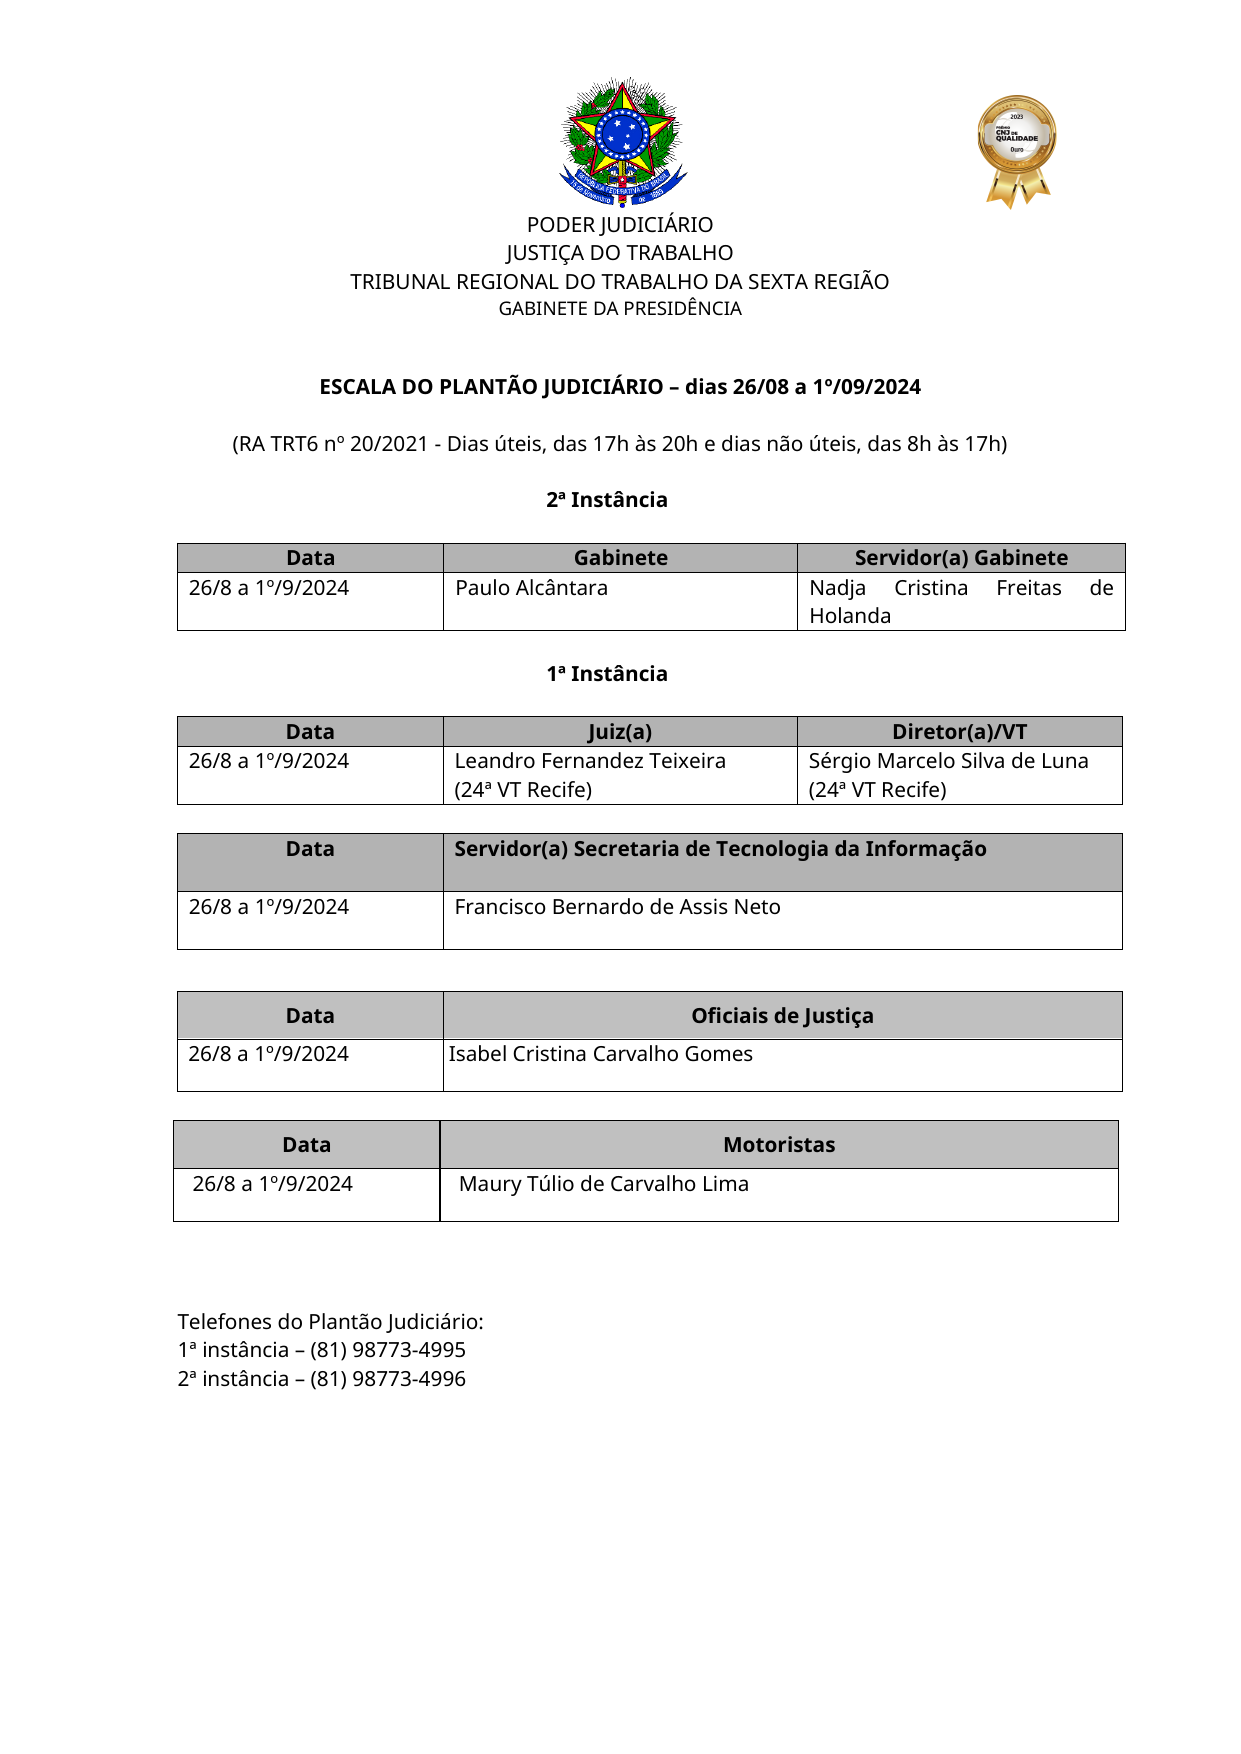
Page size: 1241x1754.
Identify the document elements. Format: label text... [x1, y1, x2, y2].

table_header Motoristas [441, 1121, 1118, 1168]
text ESCALA DO PLANTÃO JUDICIÁRIO – dias 26/08 a 1º/09/2024 [177, 372, 1063, 400]
table_header Data [174, 1121, 439, 1168]
table_header Gabinete [444, 544, 797, 572]
text Telefones do Plantão Judiciário: [177, 1307, 1063, 1335]
table_header Juiz(a) [444, 717, 797, 746]
table_cell 26/8 a 1º/9/2024 [178, 747, 443, 803]
table_cell Francisco Bernardo de Assis Neto [444, 892, 1122, 949]
table_header Diretor(a)/VT [798, 717, 1122, 746]
table_cell Leandro Fernandez Teixeira (24ª VT Recife) [444, 747, 797, 803]
picture [552, 73, 690, 210]
table_cell Maury Túlio de Carvalho Lima [441, 1169, 1118, 1221]
table_header Data [178, 992, 443, 1038]
table_header Data [178, 834, 443, 891]
text 1ª Instância [365, 659, 1063, 688]
text 2ª instância – (81) 98773-4996 [177, 1364, 1063, 1392]
table_header Data [178, 544, 443, 572]
table_header Data [178, 717, 443, 746]
table_cell Isabel Cristina Carvalho Gomes [444, 1040, 1122, 1091]
table_cell Paulo Alcântara [444, 573, 797, 630]
table_cell 26/8 a 1º/9/2024 [178, 573, 443, 630]
text 1ª instância – (81) 98773-4995 [177, 1335, 1063, 1364]
table_header Servidor(a) Secretaria de Tecnologia da Informação [444, 834, 1122, 891]
table_cell 26/8 a 1º/9/2024 [178, 892, 443, 949]
table_cell Sérgio Marcelo Silva de Luna (24ª VT Recife) [798, 747, 1122, 803]
text 2ª Instância [365, 486, 1063, 514]
table_cell 26/8 a 1º/9/2024 [174, 1169, 439, 1221]
text (RA TRT6 nº 20/2021 - Dias úteis, das 17h às 20h e dias não úteis, das 8h às 17h) [177, 429, 1063, 457]
table_header Oficiais de Justiça [444, 992, 1122, 1038]
table_cell 26/8 a 1º/9/2024 [178, 1040, 443, 1091]
table_header Servidor(a) Gabinete [798, 544, 1125, 572]
picture [977, 95, 1057, 210]
